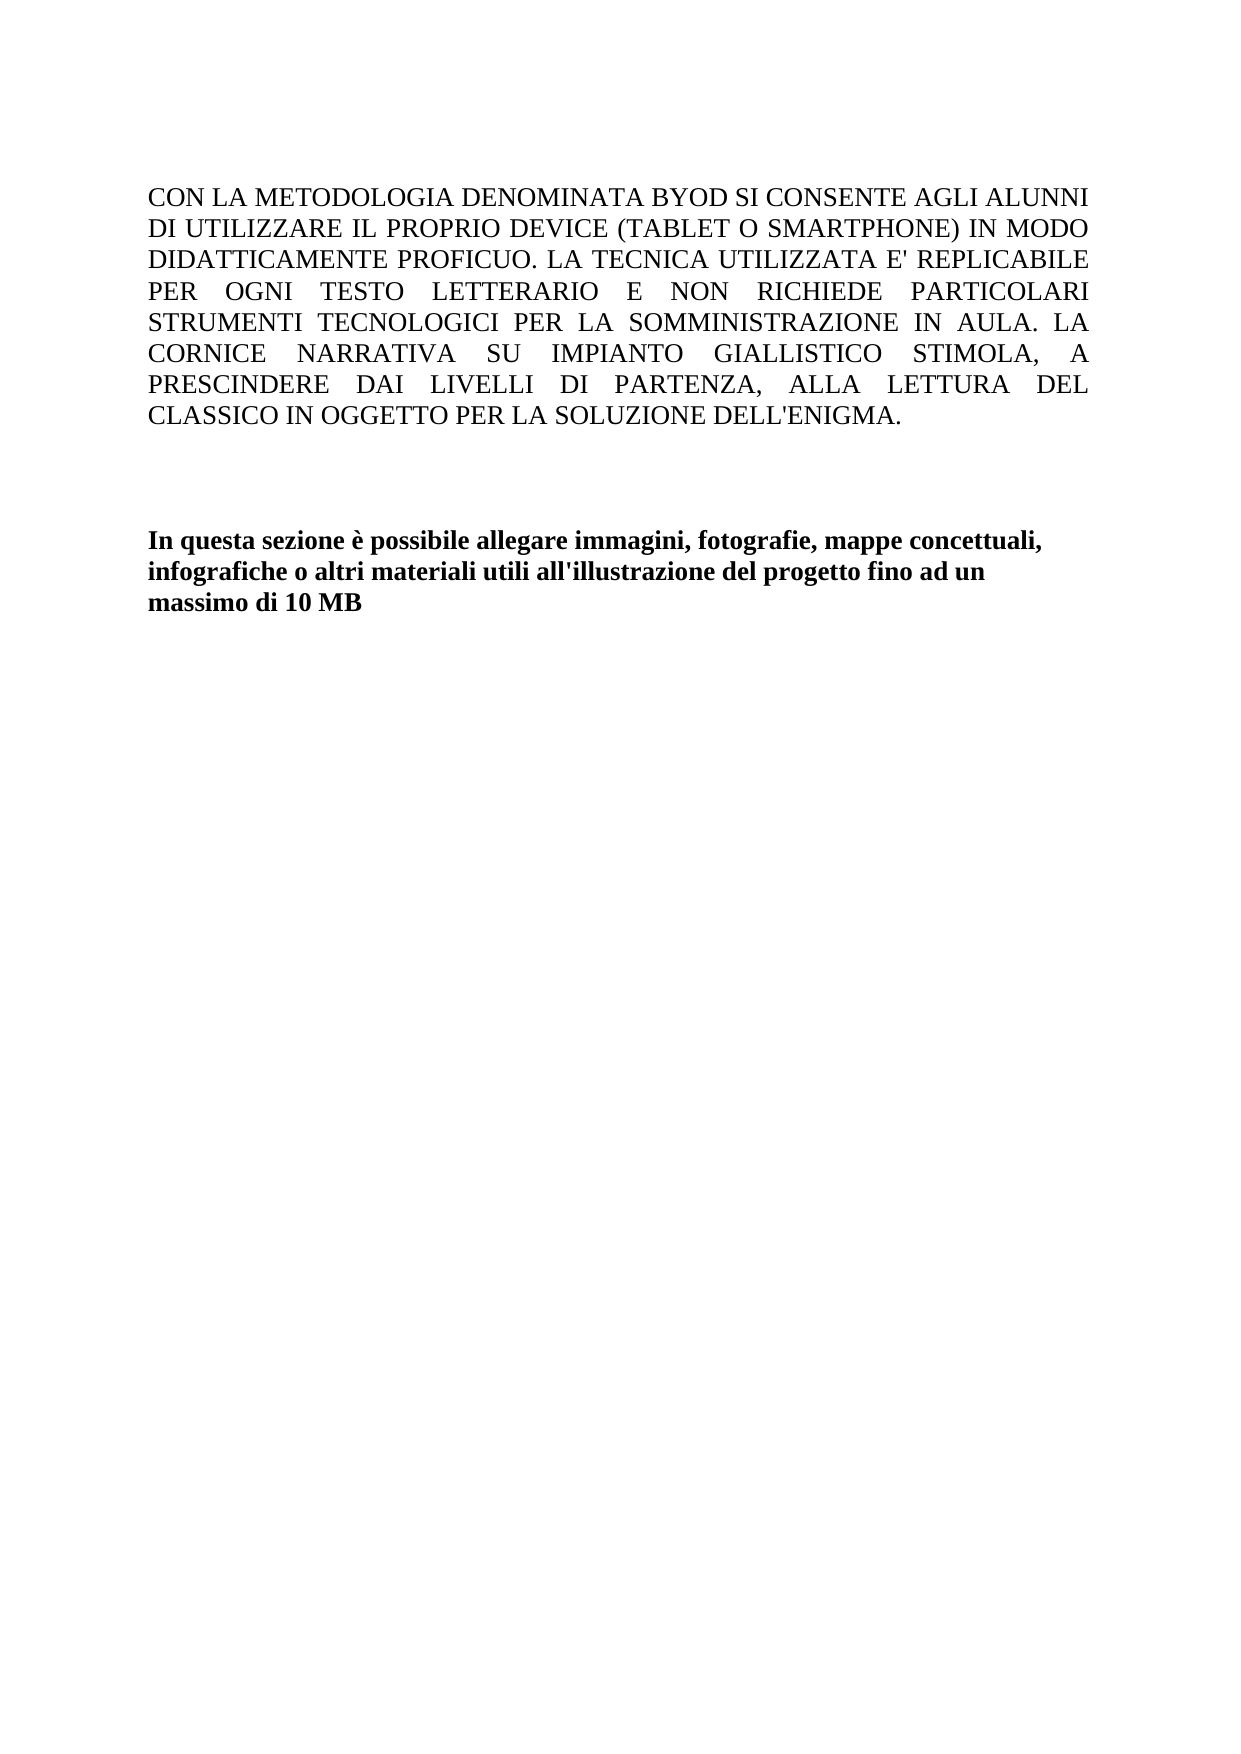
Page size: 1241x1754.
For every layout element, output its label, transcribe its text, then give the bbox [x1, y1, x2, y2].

text CON LA METODOLOGIA DENOMINATA BYOD SI CONSENTE AGLI ALUNNI DI UTILIZZARE IL PROPRIO DEVICE (TABLET O SMARTPHONE) IN MODO DIDATTICAMENTE PROFICUO. LA TECNICA UTILIZZATA E' REPLICABILE PER OGNI TESTO LETTERARIO E NON RICHIEDE PARTICOLARI STRUMENTI TECNOLOGICI PER LA SOMMINISTRAZIONE IN AULA. LA CORNICE NARRATIVA SU IMPIANTO GIALLISTICO STIMOLA, A PRESCINDERE DAI LIVELLI DI PARTENZA, ALLA LETTURA DEL CLASSICO IN OGGETTO PER LA SOLUZIONE DELL'ENIGMA. [148, 181, 1090, 430]
text In questa sezione è possibile allegare immagini, fotografie, mappe concettuali, infografiche o altri materiali utili all'illustrazione del progetto fino ad un massimo di 10 MB [148, 524, 1090, 617]
